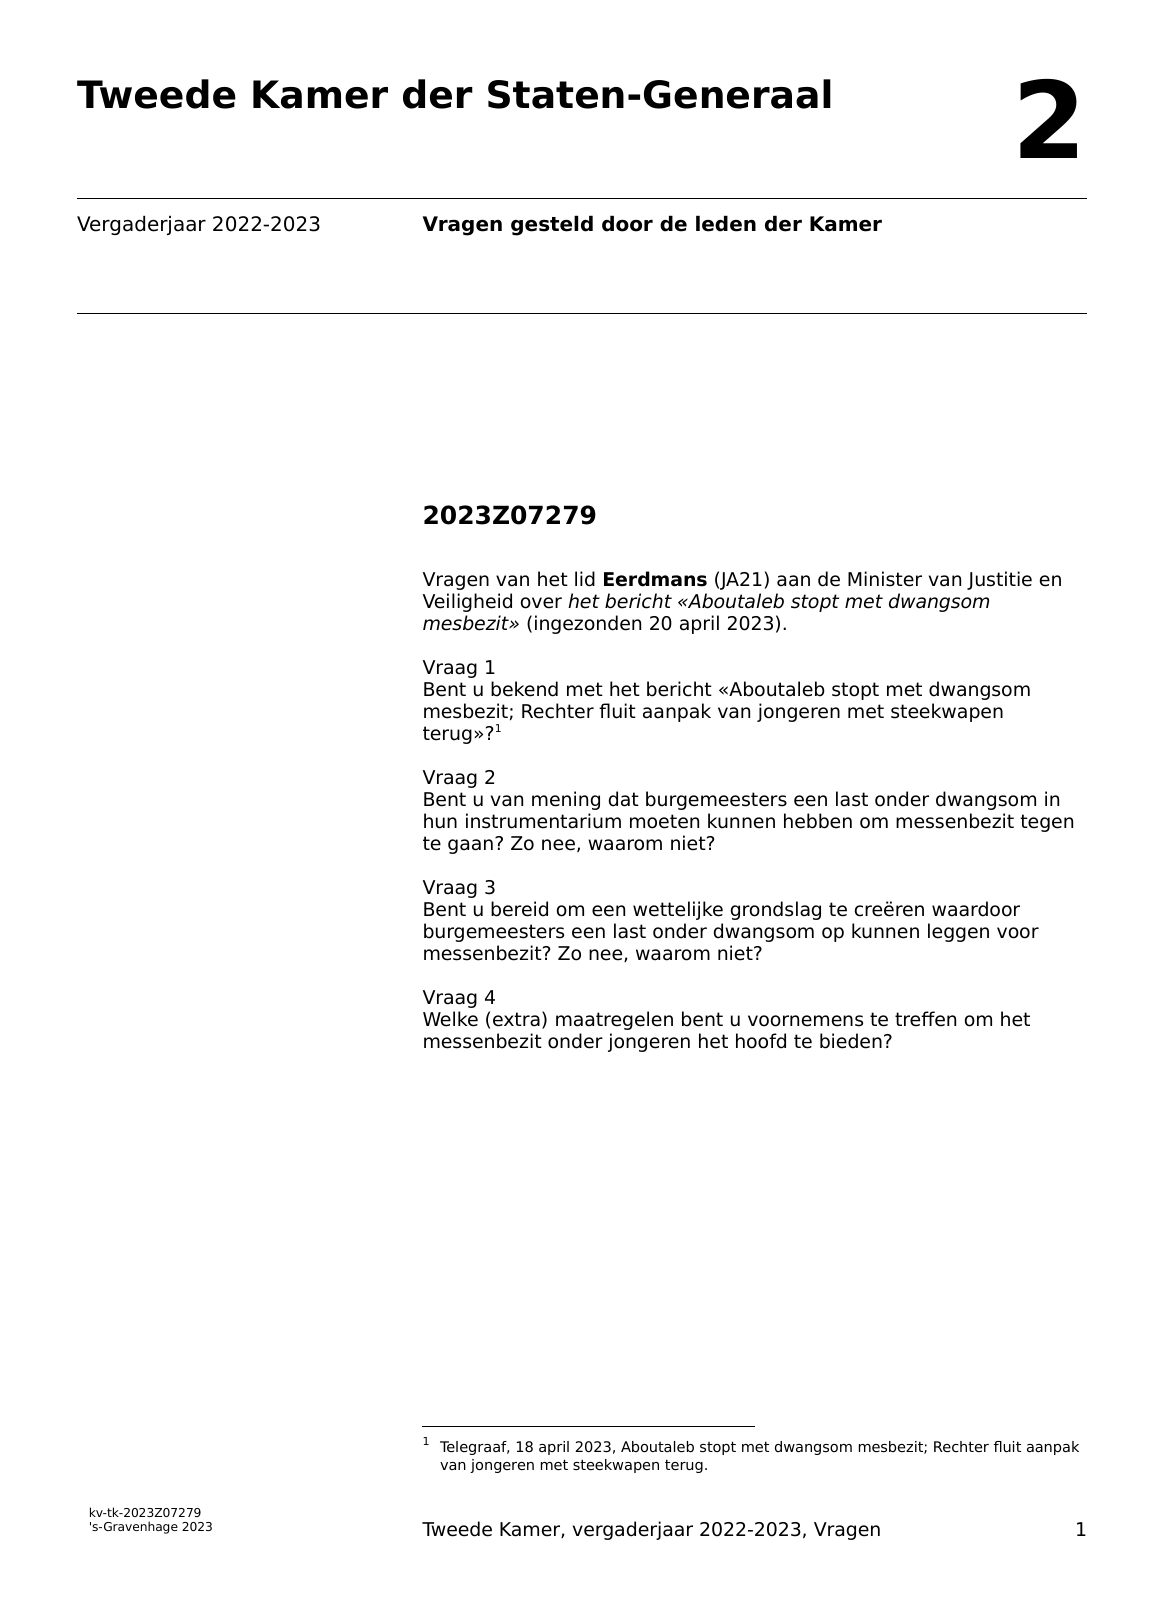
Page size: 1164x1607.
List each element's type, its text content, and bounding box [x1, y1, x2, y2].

text 2023Z07279 [422, 501, 1087, 531]
text Telegraaf, 18 april 2023, Aboutaleb stopt met dwangsom mesbezit; Rechter fluit aanpak van jongeren met steekwapen terug. [422, 1435, 1087, 1474]
table_cell Vergaderjaar 2022-2023 [77, 199, 422, 313]
text Vraag 4 [422, 987, 1087, 1009]
table_header Tweede Kamer der Staten-Generaal [77, 59, 886, 198]
text Bent u van mening dat burgemeesters een last onder dwangsom in hun instrumentarium moeten kunnen hebben om messenbezit tegen te gaan? Zo nee, waarom niet? [422, 789, 1087, 855]
table_header 2 [886, 59, 1087, 198]
text Bent u bekend met het bericht «Aboutaleb stopt met dwangsom mesbezit; Rechter fluit aanpak van jongeren met steekwapen terug»? [422, 679, 1087, 745]
text Bent u bereid om een wettelijke grondslag te creëren waardoor burgemeesters een last onder dwangsom op kunnen leggen voor messenbezit? Zo nee, waarom niet? [422, 899, 1087, 965]
text Vraag 2 [422, 767, 1087, 789]
text 's-Gravenhage 2023 [88, 1520, 323, 1534]
table_cell Vragen gesteld door de leden der Kamer [422, 199, 1087, 313]
text Vragen van het lid Eerdmans (JA21) aan de Minister van Justitie en Veiligheid over het bericht «Aboutaleb stopt met dwangsom mesbezit» (ingezonden 20 april 2023). [422, 569, 1087, 635]
text kv-tk-2023Z07279 [88, 1506, 323, 1520]
text Welke (extra) maatregelen bent u voornemens te treffen om het messenbezit onder jongeren het hoofd te bieden? [422, 1009, 1087, 1053]
text Vraag 3 [422, 877, 1087, 899]
text Vraag 1 [422, 657, 1087, 679]
